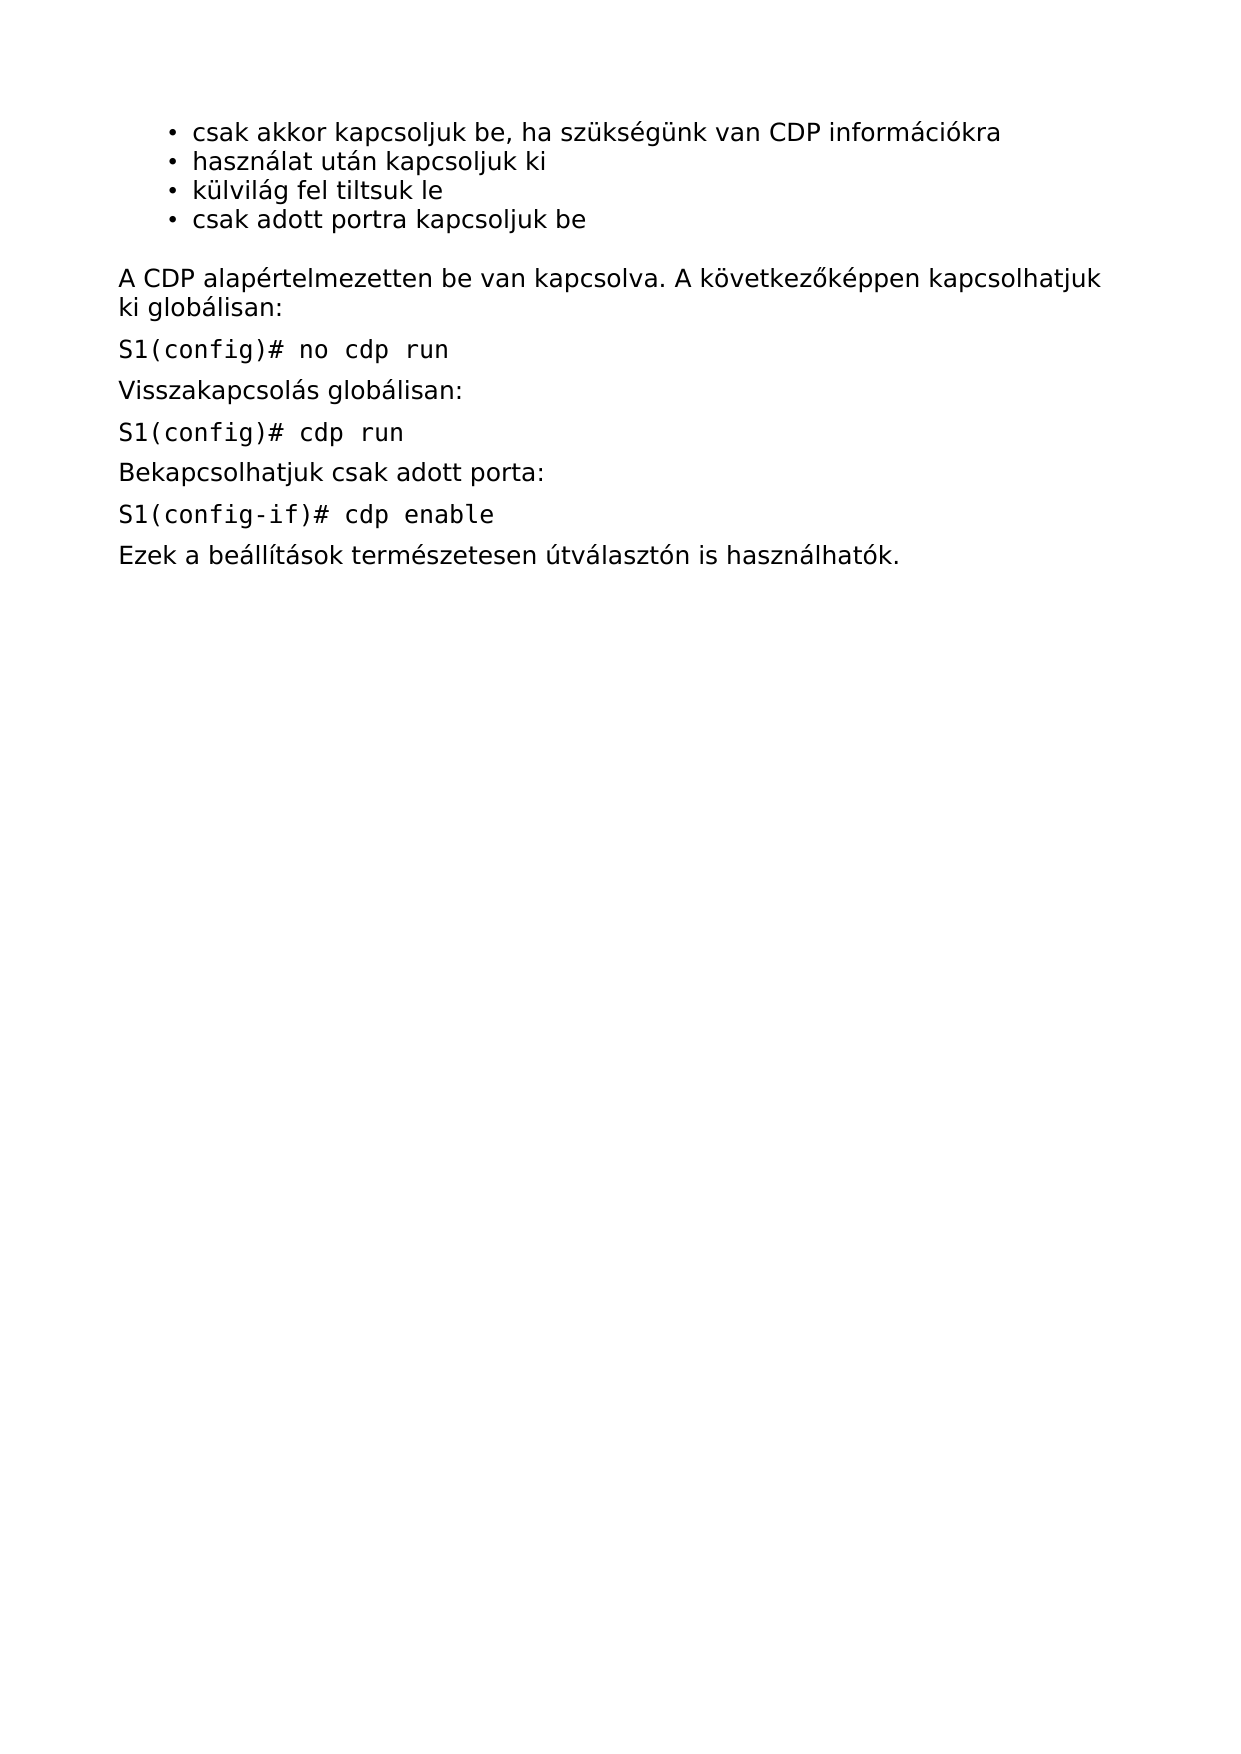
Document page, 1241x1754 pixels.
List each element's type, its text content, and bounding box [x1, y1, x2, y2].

list külvilág fel tiltsuk le [177, 176, 1122, 206]
text Ezek a beállítások természetesen útválasztón is használhatók. [118, 541, 1122, 570]
list csak akkor kapcsoljuk be, ha szükségünk van CDP információkra [177, 118, 1122, 147]
text Bekapcsolhatjuk csak adott porta: [118, 459, 1122, 488]
text A CDP alapértelmezetten be van kapcsolva. A következőképpen kapcsolhatjuk ki globálisan: [118, 264, 1122, 323]
list használat után kapcsoljuk ki [177, 147, 1122, 176]
text S1(config)# no cdp run [118, 335, 1122, 364]
text S1(config)# cdp run [118, 418, 1122, 447]
list csak adott portra kapcsoljuk be [177, 206, 1122, 235]
text S1(config-if)# cdp enable [118, 500, 1122, 529]
text Visszakapcsolás globálisan: [118, 376, 1122, 405]
